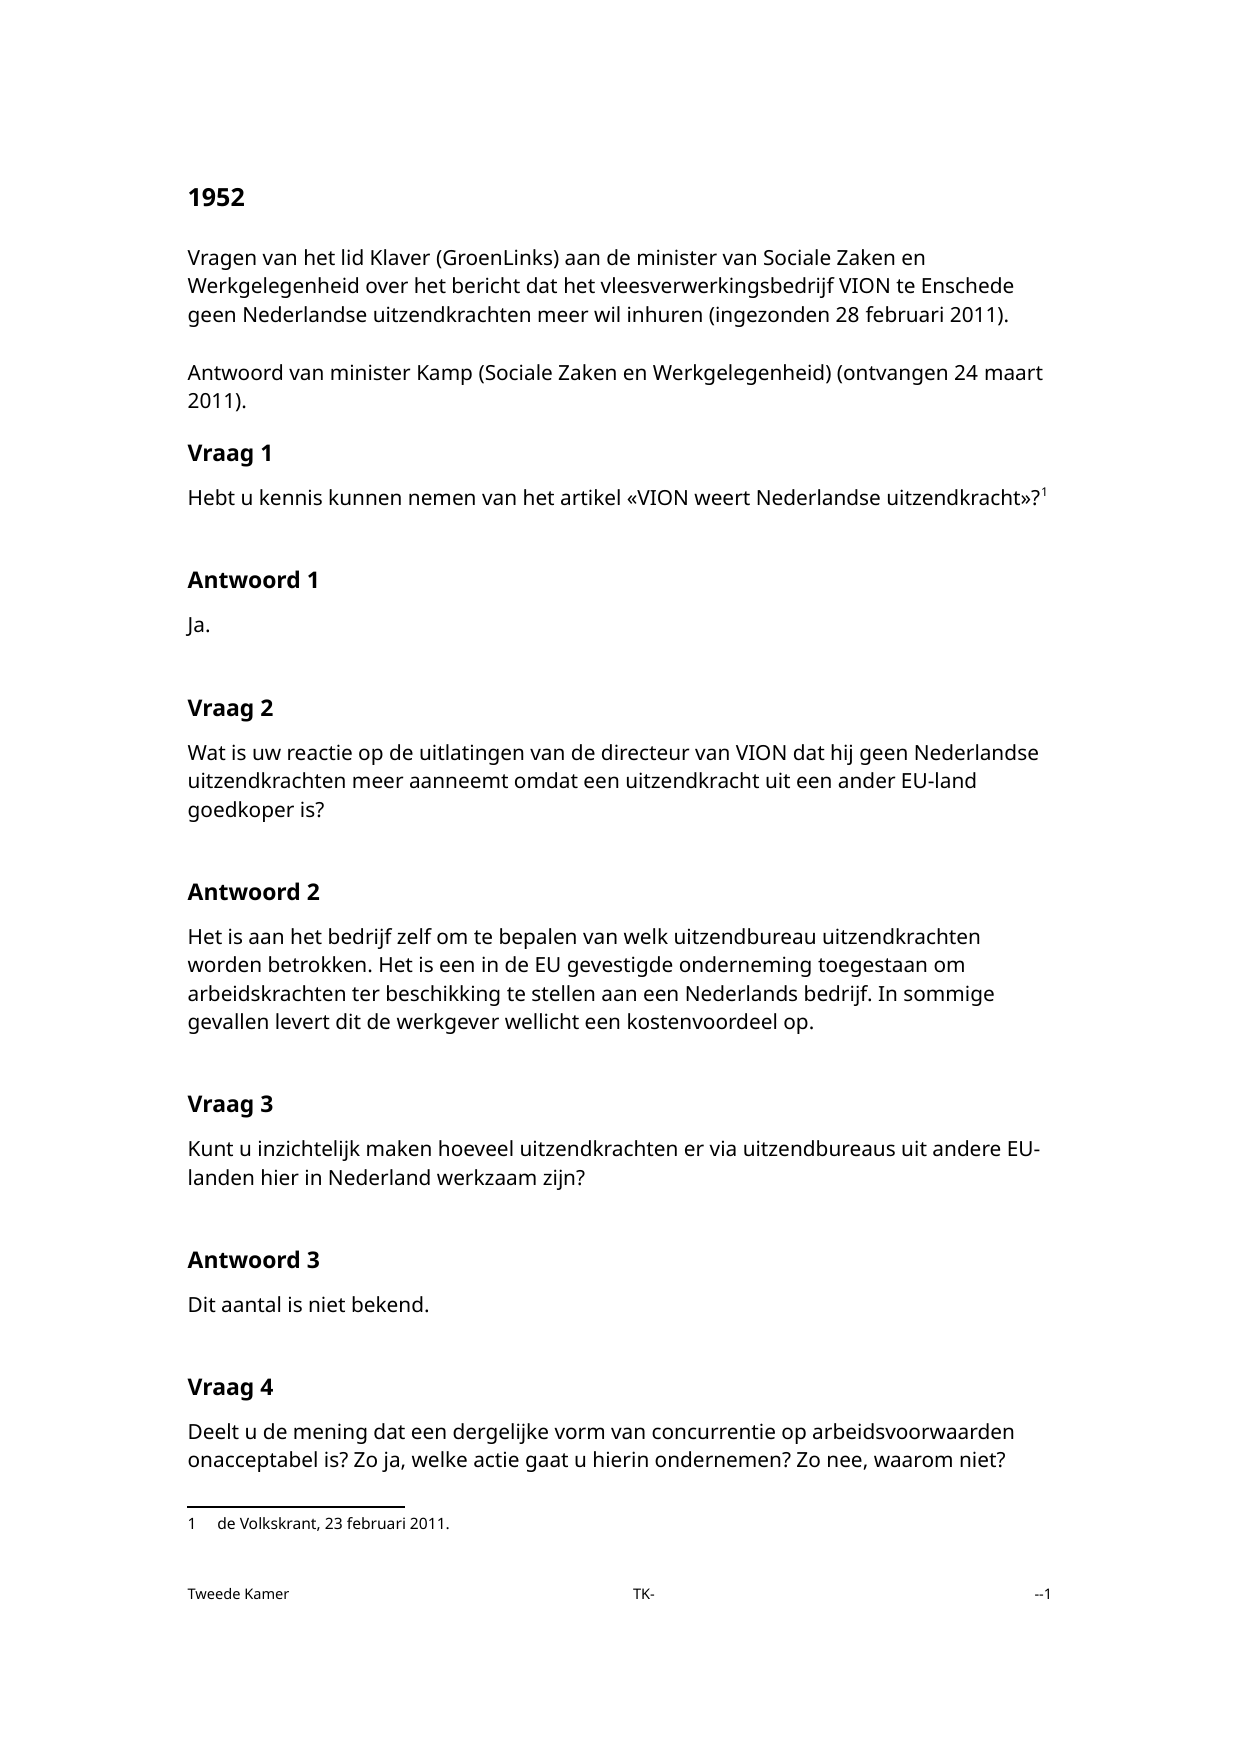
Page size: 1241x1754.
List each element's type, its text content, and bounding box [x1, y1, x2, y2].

text Het is aan het bedrijf zelf om te bepalen van welk uitzendbureau uitzendkrachten worden betrokken. Het is een in de EU gevestigde onderneming toegestaan om arbeidskrachten ter beschikking te stellen aan een Nederlands bedrijf. In sommige gevallen levert dit de werkgever wellicht een kostenvoordeel op. [187, 922, 1053, 1036]
text Ja. [187, 611, 1053, 639]
subtitle Antwoord 3 [187, 1244, 1053, 1275]
text Dit aantal is niet bekend. [187, 1290, 1053, 1318]
text Kunt u inzichtelijk maken hoeveel uitzendkrachten er via uitzendbureaus uit andere EU-landen hier in Nederland werkzaam zijn? [187, 1134, 1053, 1191]
subtitle Antwoord 2 [187, 876, 1053, 907]
subtitle Vraag 3 [187, 1088, 1053, 1119]
subtitle Vraag 4 [187, 1371, 1053, 1402]
subtitle Vraag 1 [187, 437, 1053, 468]
text Deelt u de mening dat een dergelijke vorm van concurrentie op arbeidsvoorwaarden onacceptabel is? Zo ja, welke actie gaat u hierin ondernemen? Zo nee, waarom niet? [187, 1417, 1053, 1474]
subtitle Antwoord 1 [187, 564, 1053, 596]
text 1952 [187, 179, 1053, 213]
text de Volkskrant, 23 februari 2011. [187, 1506, 1053, 1534]
text Antwoord van minister Kamp (Sociale Zaken en Werkgelegenheid) (ontvangen 24 maart 2011). [187, 358, 1053, 415]
text Wat is uw reactie op de uitlatingen van de directeur van VION dat hij geen Nederlandse uitzendkrachten meer aanneemt omdat een uitzendkracht uit een ander EU-land goedkoper is? [187, 738, 1053, 823]
text Hebt u kennis kunnen nemen van het artikel «VION weert Nederlandse uitzendkracht»? [187, 483, 1053, 512]
text Vragen van het lid Klaver (GroenLinks) aan de minister van Sociale Zaken en Werkgelegenheid over het bericht dat het vleesverwerkingsbedrijf VION te Enschede geen Nederlandse uitzendkrachten meer wil inhuren (ingezonden 28 februari 2011). [187, 243, 1053, 328]
subtitle Vraag 2 [187, 692, 1053, 723]
